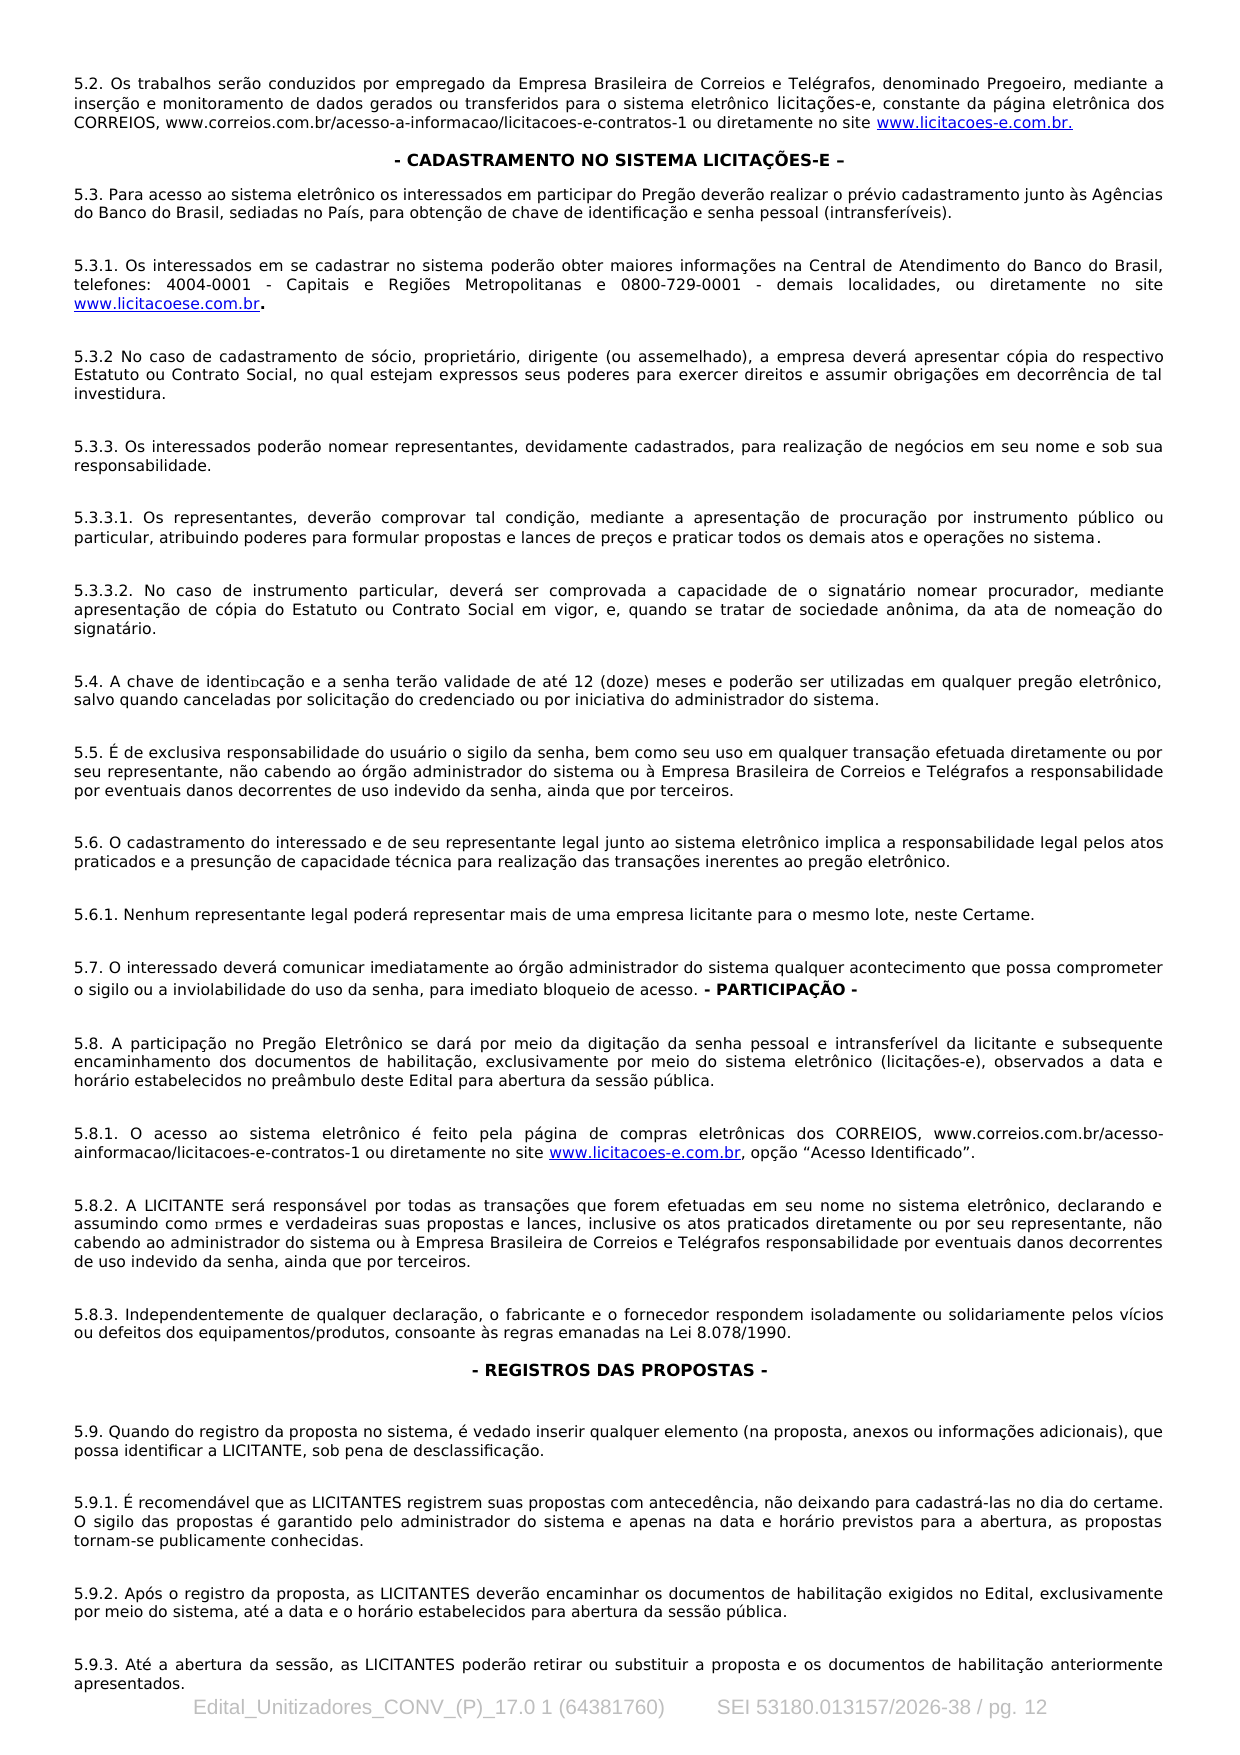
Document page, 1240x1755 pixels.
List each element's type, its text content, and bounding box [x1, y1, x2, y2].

text 5.3.1. Os interessados em se cadastrar no sistema poderão obter maiores informações na Central de Atendimento do Banco do Brasil, telefones: 4004-0001 - Capitais e Regiões Metropolitanas e 0800-729-0001 - demais localidades, ou diretamente no site www.licitacoese.com.br. [74, 257, 1165, 313]
subtitle - CADASTRAMENTO NO SISTEMA LICITAÇÕES-E – [69, 150, 1170, 170]
text 5.3.3. Os interessados poderão nomear representantes, devidamente cadastrados, para realização de negócios em seu nome e sob sua responsabilidade. [74, 438, 1165, 475]
text 5.9.1. É recomendável que as LICITANTES registrem suas propostas com antecedência, não deixando para cadastrá-las no dia do certame. O sigilo das propostas é garantido pelo administrador do sistema e apenas na data e horário previstos para a abertura, as propostas tornam-se publicamente conhecidas. [74, 1494, 1165, 1550]
text 5.6.1. Nenhum representante legal poderá representar mais de uma empresa licitante para o mesmo lote, neste Certame. [74, 906, 1165, 924]
text 5.4. A chave de identicação e a senha terão validade de até 12 (doze) meses e poderão ser utilizadas em qualquer pregão eletrônico, salvo quando canceladas por solicitação do credenciado ou por iniciativa do administrador do sistema. [74, 672, 1165, 709]
text 5.3.3.2. No caso de instrumento particular, deverá ser comprovada a capacidade de o signatário nomear procurador, mediante apresentação de cópia do Estatuto ou Contrato Social em vigor, e, quando se tratar de sociedade anônima, da ata de nomeação do signatário. [74, 582, 1165, 638]
text 5.8.3. Independentemente de qualquer declaração, o fabricante e o fornecedor respondem isoladamente ou solidariamente pelos vícios ou defeitos dos equipamentos/produtos, consoante às regras emanadas na Lei 8.078/1990. [74, 1306, 1165, 1342]
text 5.9.2. Após o registro da proposta, as LICITANTES deverão encaminhar os documentos de habilitação exigidos no Edital, exclusivamente por meio do sistema, até a data e o horário estabelecidos para abertura da sessão pública. [74, 1585, 1165, 1622]
text 5.8. A participação no Pregão Eletrônico se dará por meio da digitação da senha pessoal e intransferível da licitante e subsequente encaminhamento dos documentos de habilitação, exclusivamente por meio do sistema eletrônico (licitações-e), observados a data e horário estabelecidos no preâmbulo deste Edital para abertura da sessão pública. [74, 1034, 1165, 1090]
text 5.3. Para acesso ao sistema eletrônico os interessados em participar do Pregão deverão realizar o prévio cadastramento junto às Agências do Banco do Brasil, sediadas no País, para obtenção de chave de identificação e senha pessoal (intransferíveis). [74, 186, 1165, 223]
subtitle - REGISTROS DAS PROPOSTAS - [69, 1361, 1170, 1380]
text 5.3.2 No caso de cadastramento de sócio, proprietário, dirigente (ou assemelhado), a empresa deverá apresentar cópia do respectivo Estatuto ou Contrato Social, no qual estejam expressos seus poderes para exercer direitos e assumir obrigações em decorrência de tal investidura. [74, 348, 1165, 403]
text 5.2. Os trabalhos serão conduzidos por empregado da Empresa Brasileira de Correios e Telégrafos, denominado Pregoeiro, mediante a inserção e monitoramento de dados gerados ou transferidos para o sistema eletrônico licitações-e, constante da página eletrônica dos CORREIOS, www.correios.com.br/acesso-a-informacao/licitacoes-e-contratos-1 ou diretamente no site www.licitacoes-e.com.br. [74, 75, 1165, 132]
text 5.9.3. Até a abertura da sessão, as LICITANTES poderão retirar ou substituir a proposta e os documentos de habilitação anteriormente apresentados. [74, 1656, 1165, 1693]
text 5.8.2. A LICITANTE será responsável por todas as transações que forem efetuadas em seu nome no sistema eletrônico, declarando e assumindo como rmes e verdadeiras suas propostas e lances, inclusive os atos praticados diretamente ou por seu representante, não cabendo ao administrador do sistema ou à Empresa Brasileira de Correios e Telégrafos responsabilidade por eventuais danos decorrentes de uso indevido da senha, ainda que por terceiros. [74, 1196, 1165, 1271]
text 5.9. Quando do registro da proposta no sistema, é vedado inserir qualquer elemento (na proposta, anexos ou informações adicionais), que possa identificar a LICITANTE, sob pena de desclassificação. [74, 1423, 1165, 1460]
text 5.8.1. O acesso ao sistema eletrônico é feito pela página de compras eletrônicas dos CORREIOS, www.correios.com.br/acesso-ainformacao/licitacoes-e-contratos-1 ou diretamente no site www.licitacoes-e.com.br, opção “Acesso Identificado”. [74, 1125, 1165, 1162]
text 5.3.3.1. Os representantes, deverão comprovar tal condição, mediante a apresentação de procuração por instrumento público ou particular, atribuindo poderes para formular propostas e lances de preços e praticar todos os demais atos e operações no sistema. [74, 509, 1165, 548]
text 5.7. O interessado deverá comunicar imediatamente ao órgão administrador do sistema qualquer acontecimento que possa comprometer o sigilo ou a inviolabilidade do uso da senha, para imediato bloqueio de acesso. - PARTICIPAÇÃO - [74, 959, 1165, 999]
text 5.5. É de exclusiva responsabilidade do usuário o sigilo da senha, bem como seu uso em qualquer transação efetuada diretamente ou por seu representante, não cabendo ao órgão administrador do sistema ou à Empresa Brasileira de Correios e Telégrafos a responsabilidade por eventuais danos decorrentes de uso indevido da senha, ainda que por terceiros. [74, 744, 1165, 800]
text 5.6. O cadastramento do interessado e de seu representante legal junto ao sistema eletrônico implica a responsabilidade legal pelos atos praticados e a presunção de capacidade técnica para realização das transações inerentes ao pregão eletrônico. [74, 834, 1165, 871]
